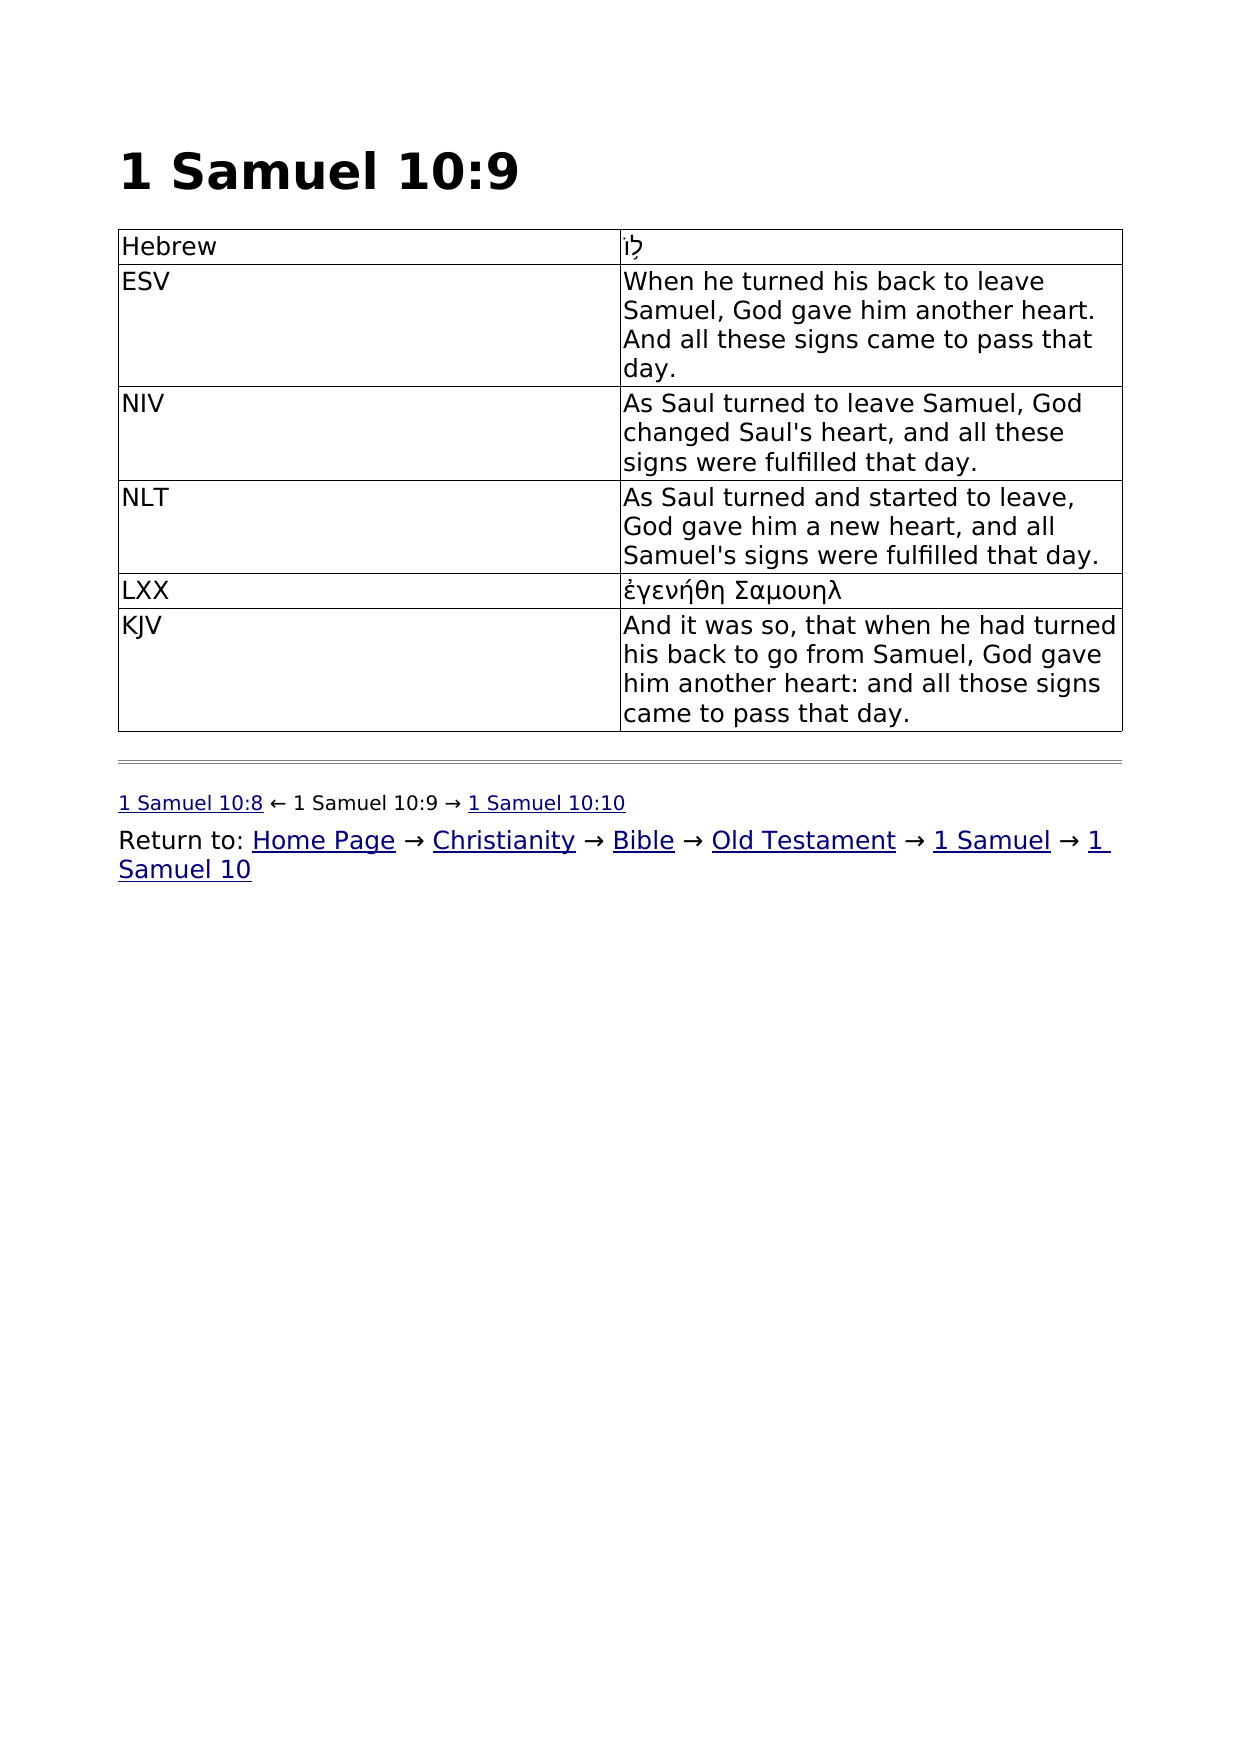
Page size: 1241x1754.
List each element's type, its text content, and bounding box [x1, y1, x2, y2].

text 1 Samuel 10:8 ← 1 Samuel 10:9 → 1 Samuel 10:10 [118, 792, 1122, 826]
table_cell NLT [119, 481, 620, 573]
table_cell As Saul turned to leave Samuel, God changed Saul's heart, and all these signs were fulfilled that day. [621, 387, 1122, 480]
text Return to: Home Page → Christianity → Bible → Old Testament → 1 Samuel → 1 Samuel 10 [118, 826, 1122, 884]
table_cell ἐγενήθη Σαμουηλ [621, 574, 1122, 608]
table_header Hebrew [119, 230, 620, 264]
table_cell KJV [119, 609, 620, 731]
table_cell ESV [119, 265, 620, 386]
table_cell When he turned his back to leave Samuel, God gave him another heart. And all these signs came to pass that day. [621, 265, 1122, 386]
subtitle 1 Samuel 10:9 [118, 143, 1122, 201]
table_cell LXX [119, 574, 620, 608]
table_cell As Saul turned and started to leave, God gave him a new heart, and all Samuel's signs were fulfilled that day. [621, 481, 1122, 573]
table_cell NIV [119, 387, 620, 480]
table_header ל֥וֹ [621, 230, 1122, 264]
table_cell And it was so, that when he had turned his back to go from Samuel, God gave him another heart: and all those signs came to pass that day. [621, 609, 1122, 731]
